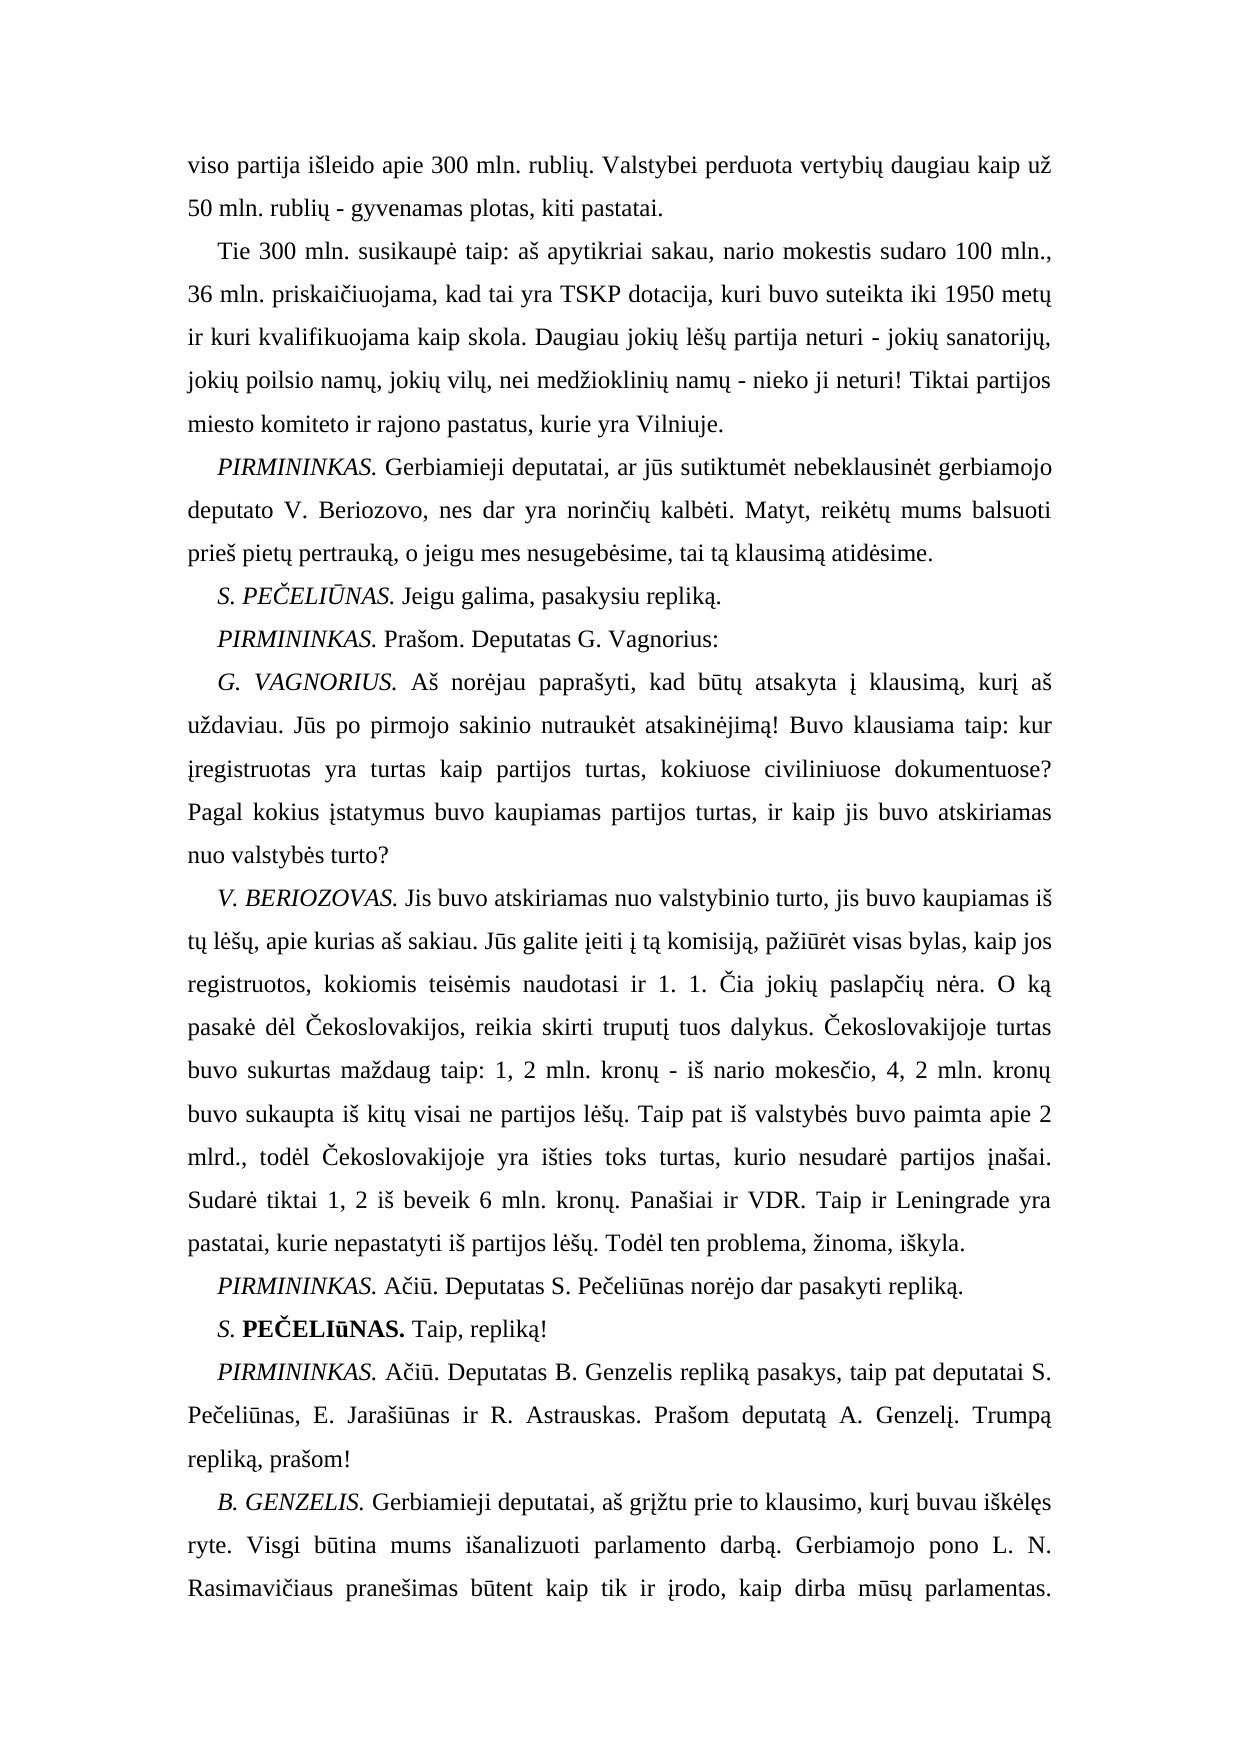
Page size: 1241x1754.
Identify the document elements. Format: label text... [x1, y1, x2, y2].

text PIRMININKAS. Prašom. Deputatas G. Vagnorius: [187, 624, 1053, 653]
text S. PEČELIūNAS. Taip, repliką! [187, 1314, 1053, 1343]
text Tie 300 mln. susikaupė taip: aš apytikriai sakau, nario mokestis sudaro 100 mln., 36 mln. priskaičiuojama, kad tai yra TSKP dotacija, kuri buvo suteikta iki 1950 metų ir kuri kvalifikuojama kaip skola. Daugiau jokių lėšų partija neturi - jokių sanatorijų, jokių poilsio namų, jokių vilų, nei medžioklinių namų - nieko ji neturi! Tiktai partijos miesto komiteto ir rajono pastatus, kurie yra Vilniuje. [187, 236, 1053, 437]
text PIRMININKAS. Ačiū. Deputatas B. Genzelis repliką pasakys, taip pat deputatai S. Pečeliūnas, E. Jarašiūnas ir R. Astrauskas. Prašom deputatą A. Genzelį. Trumpą repliką, prašom! [187, 1357, 1053, 1472]
text G. VAGNORIUS. Aš norėjau paprašyti, kad būtų atsakyta į klausimą, kurį aš uždaviau. Jūs po pirmojo sakinio nutraukėt atsakinėjimą! Buvo klausiama taip: kur įregistruotas yra turtas kaip partijos turtas, kokiuose civiliniuose dokumentuose? Pagal kokius įstatymus buvo kaupiamas partijos turtas, ir kaip jis buvo atskiriamas nuo valstybės turto? [187, 667, 1053, 869]
text viso partija išleido apie 300 mln. rublių. Valstybei perduota vertybių daugiau kaip už 50 mln. rublių - gyvenamas plotas, kiti pastatai. [187, 150, 1053, 222]
text B. GENZELIS. Gerbiamieji deputatai, aš grįžtu prie to klausimo, kurį buvau iškėlęs ryte. Visgi būtina mums išanalizuoti parlamento darbą. Gerbiamojo pono L. N. Rasimavičiaus pranešimas būtent kaip tik ir įrodo, kaip dirba mūsų parlamentas. [187, 1487, 1053, 1602]
text S. PEČELIŪNAS. Jeigu galima, pasakysiu repliką. [187, 581, 1053, 610]
text PIRMININKAS. Gerbiamieji deputatai, ar jūs sutiktumėt nebeklausinėt gerbiamojo deputato V. Beriozovo, nes dar yra norinčių kalbėti. Matyt, reikėtų mums balsuoti prieš pietų pertrauką, o jeigu mes nesugebėsime, tai tą klausimą atidėsime. [187, 452, 1053, 567]
text V. BERIOZOVAS. Jis buvo atskiriamas nuo valstybinio turto, jis buvo kaupiamas iš tų lėšų, apie kurias aš sakiau. Jūs galite įeiti į tą komisiją, pažiūrėt visas bylas, kaip jos registruotos, kokiomis teisėmis naudotasi ir 1. 1. Čia jokių paslapčių nėra. O ką pasakė dėl Čekoslovakijos, reikia skirti truputį tuos dalykus. Čekoslovakijoje turtas buvo sukurtas maždaug taip: 1, 2 mln. kronų - iš nario mokesčio, 4, 2 mln. kronų buvo sukaupta iš kitų visai ne partijos lėšų. Taip pat iš valstybės buvo paimta apie 2 mlrd., todėl Čekoslovakijoje yra išties toks turtas, kurio nesudarė partijos įnašai. Sudarė tiktai 1, 2 iš beveik 6 mln. kronų. Panašiai ir VDR. Taip ir Leningrade yra pastatai, kurie nepastatyti iš partijos lėšų. Todėl ten problema, žinoma, iškyla. [187, 883, 1053, 1257]
text PIRMININKAS. Ačiū. Deputatas S. Pečeliūnas norėjo dar pasakyti repliką. [187, 1271, 1053, 1300]
